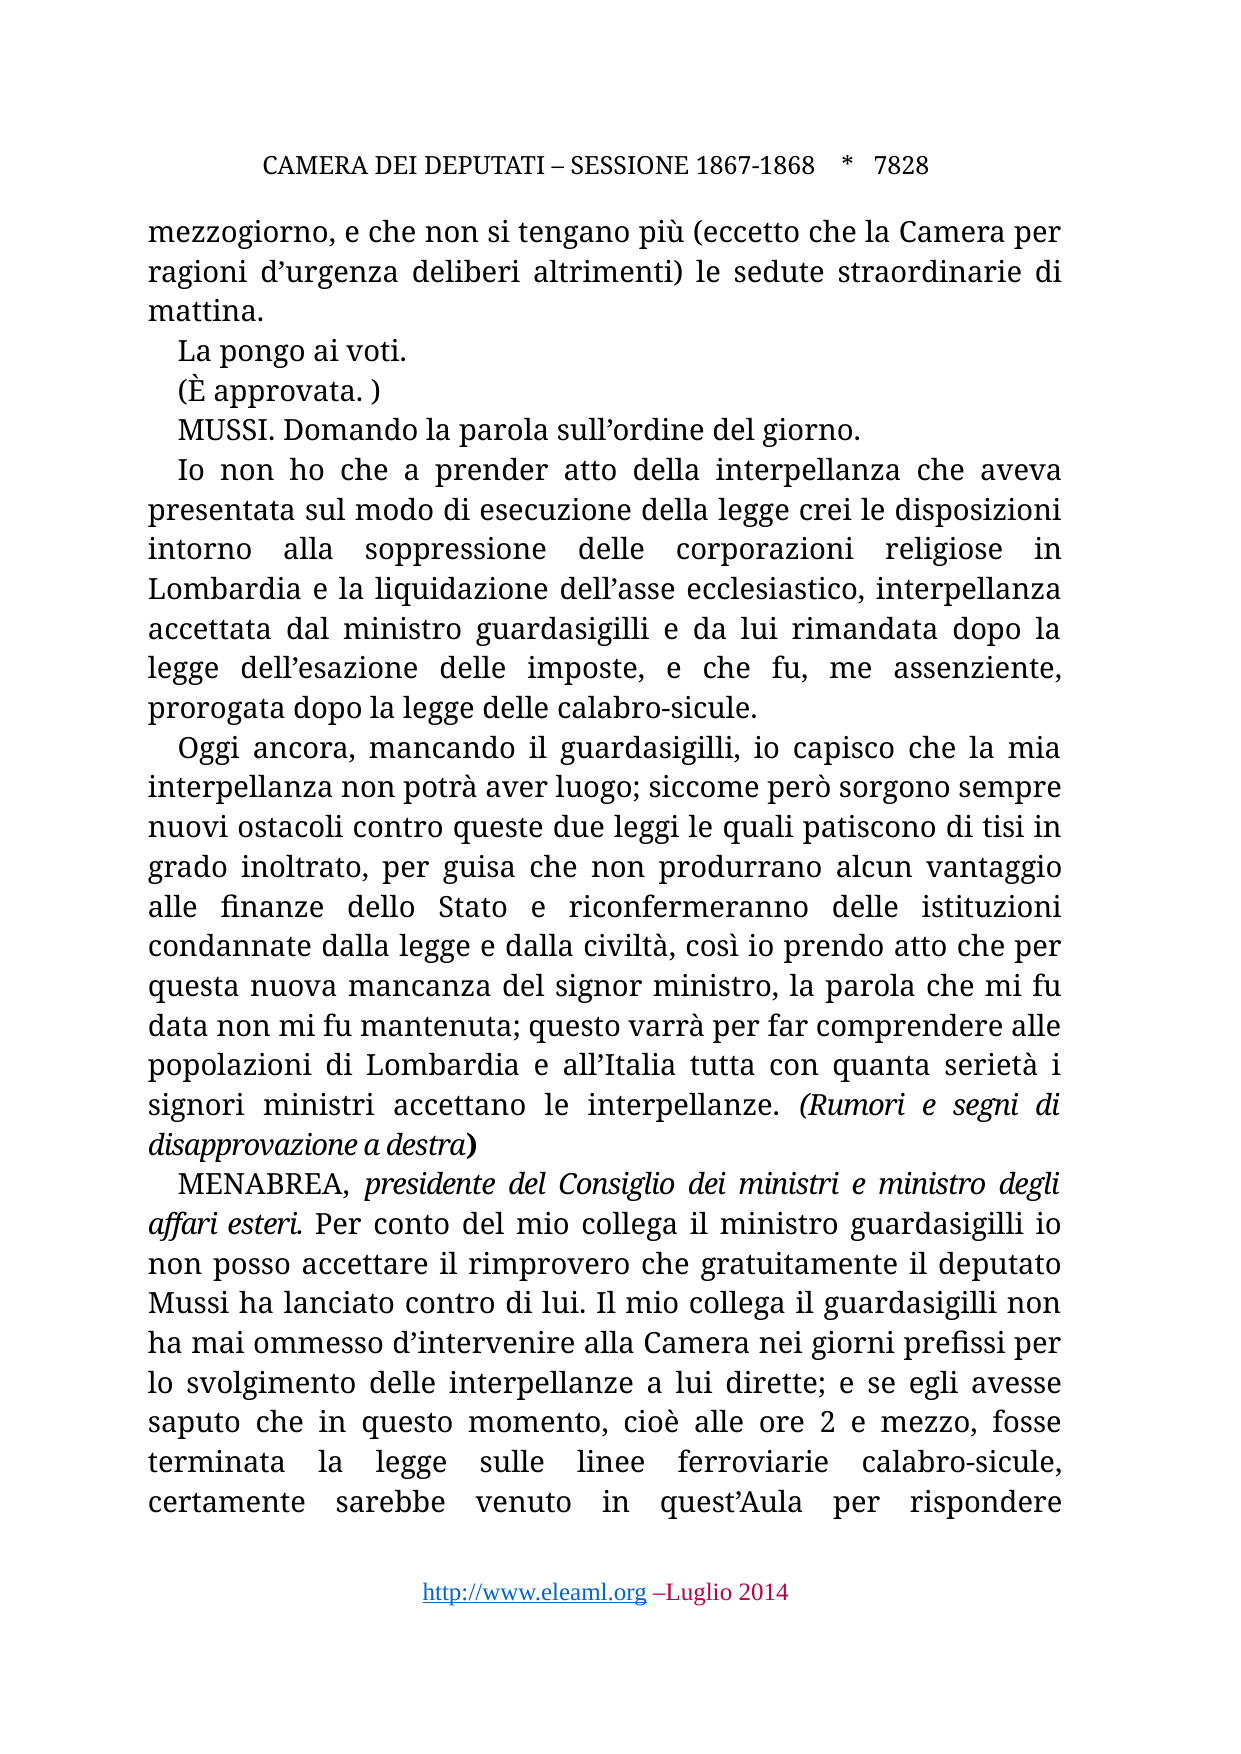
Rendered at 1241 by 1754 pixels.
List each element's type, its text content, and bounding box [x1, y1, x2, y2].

text mezzogiorno, e che non si tengano più (eccetto che la Camera per ragioni d’urgenza deliberi altrimenti) le sedute straordinarie di mattina. [148, 211, 1063, 330]
text MUSSI. Domando la parola sull’ordine del giorno. [148, 409, 1063, 449]
text Oggi ancora, mancando il guardasigilli, io capisco che la mia interpellanza non potrà aver luogo; siccome però sorgono sempre nuovi ostacoli contro queste due leggi le quali patiscono di tisi in grado inoltrato, per guisa che non produrrano alcun vantaggio alle finanze dello Stato e riconfermeranno delle istituzioni condannate dalla legge e dalla civiltà, così io prendo atto che per questa nuova mancanza del signor ministro, la parola che mi fu data non mi fu mantenuta; questo varrà per far comprendere alle popolazioni di Lombardia e all’Italia tutta con quanta serietà i signori ministri accettano le interpellanze. (Rumori e segni di disapprovazione a destra) [148, 727, 1063, 1164]
text Io non ho che a prender atto della interpellanza che aveva presentata sul modo di esecuzione della legge crei le disposizioni intorno alla soppressione delle corporazioni religiose in Lombardia e la liquidazione dell’asse ecclesiastico, interpellanza accettata dal ministro guardasigilli e da lui rimandata dopo la legge dell’esazione delle imposte, e che fu, me assenziente, prorogata dopo la legge delle calabro-sicule. [148, 449, 1063, 727]
text (È approvata. ) [148, 370, 1063, 409]
text La pongo ai voti. [148, 330, 1063, 370]
text MENABREA, presidente del Consiglio dei ministri e ministro degli affari esteri. Per conto del mio collega il ministro guardasigilli io non posso accettare il rimprovero che gratuitamente il deputato Mussi ha lanciato contro di lui. Il mio collega il guardasigilli non ha mai ommesso d’intervenire alla Camera nei giorni prefissi per lo svolgimento delle interpellanze a lui dirette; e se egli avesse saputo che in questo momento, cioè alle ore 2 e mezzo, fosse terminata la legge sulle linee ferroviarie calabro-sicule, certamente sarebbe venuto in quest’Aula per rispondere [148, 1164, 1063, 1521]
